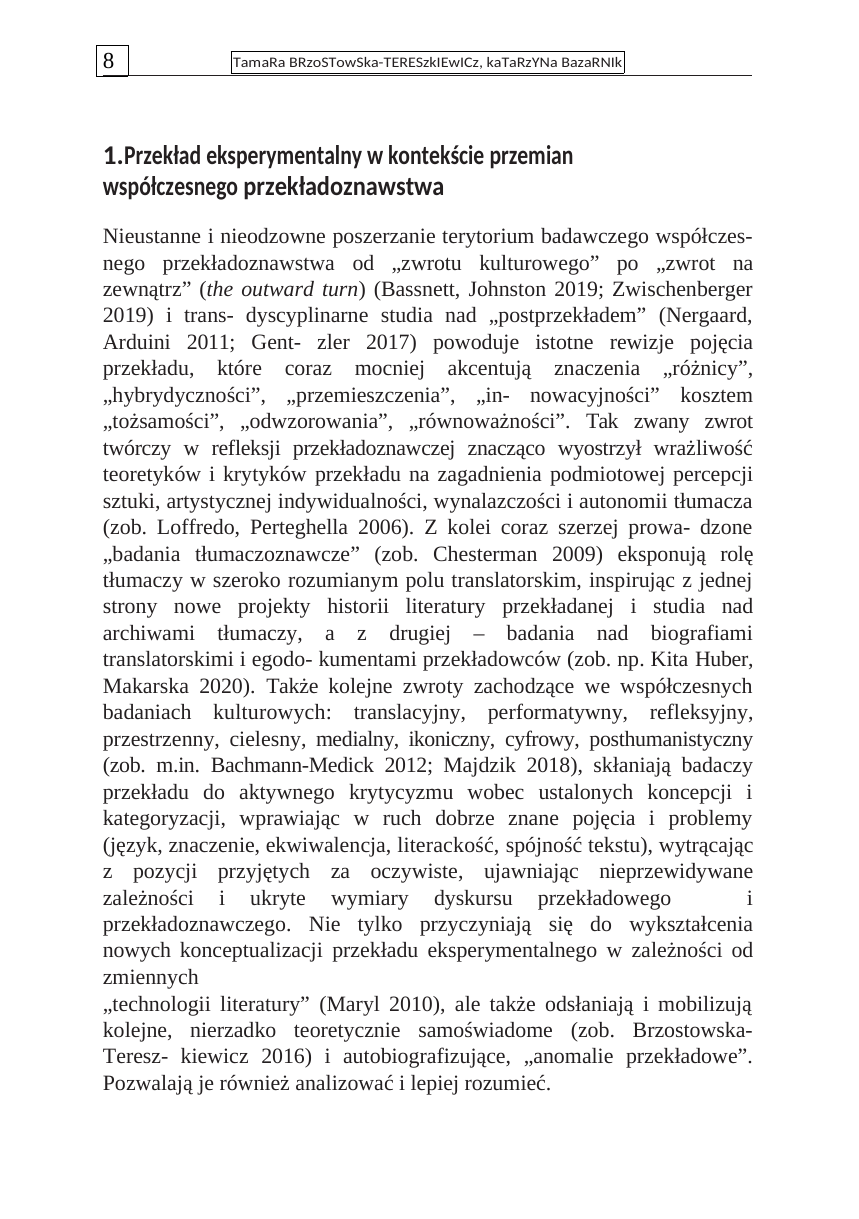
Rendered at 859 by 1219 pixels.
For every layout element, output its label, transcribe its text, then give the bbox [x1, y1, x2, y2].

text Nieustanne i nieodzowne poszerzanie terytorium badawczego współczes- nego przekładoznawstwa od „zwrotu kulturowego” po „zwrot na zewnątrz” (the outward turn) (Bassnett, Johnston 2019; Zwischenberger 2019) i trans- dyscyplinarne studia nad „postprzekładem” (Nergaard, Arduini 2011; Gent- zler 2017) powoduje istotne rewizje pojęcia przekładu, które coraz mocniej akcentują znaczenia „różnicy”, „hybrydyczności”, „przemieszczenia”, „in- nowacyjności” kosztem „tożsamości”, „odwzorowania”, „równoważności”. Tak zwany zwrot twórczy w refleksji przekładoznawczej znacząco wyostrzył wrażliwość teoretyków i krytyków przekładu na zagadnienia podmiotowej percepcji sztuki, artystycznej indywidualności, wynalazczości i autonomii tłumacza (zob. Loffredo, Perteghella 2006). Z kolei coraz szerzej prowa- dzone „badania tłumaczoznawcze” (zob. Chesterman 2009) eksponują rolę tłumaczy w szeroko rozumianym polu translatorskim, inspirując z jednej strony nowe projekty historii literatury przekładanej i studia nad archiwami tłumaczy, a z drugiej – badania nad biografiami translatorskimi i egodo- kumentami przekładowców (zob. np. Kita Huber, Makarska 2020). Także kolejne zwroty zachodzące we współczesnych badaniach kulturowych: translacyjny, performatywny, refleksyjny, przestrzenny, cielesny, medialny, ikoniczny, cyfrowy, posthumanistyczny (zob. m.in. Bachmann-Medick 2012; Majdzik 2018), skłaniają badaczy przekładu do aktywnego krytycyzmu wobec ustalonych koncepcji i kategoryzacji, wprawiając w ruch dobrze znane pojęcia i problemy (język, znaczenie, ekwiwalencja, literackość, spójność tekstu), wytrącając z pozycji przyjętych za oczywiste, ujawniając nieprzewidywane zależności i ukryte wymiary dyskursu przekładowego i przekładoznawczego. Nie tylko przyczyniają się do wykształcenia nowych konceptualizacji przekładu eksperymentalnego w zależności od zmiennych [103, 223, 753, 989]
text „technologii literatury” (Maryl 2010), ale także odsłaniają i mobilizują kolejne, nierzadko teoretycznie samoświadome (zob. Brzostowska-Teresz- kiewicz 2016) i autobiografizujące, „anomalie przekładowe”. Pozwalają je również analizować i lepiej rozumieć. [103, 991, 753, 1095]
subtitle Przekład eksperymentalny w kontekście przemian współczesnego przekładoznawstwa [103, 139, 707, 202]
